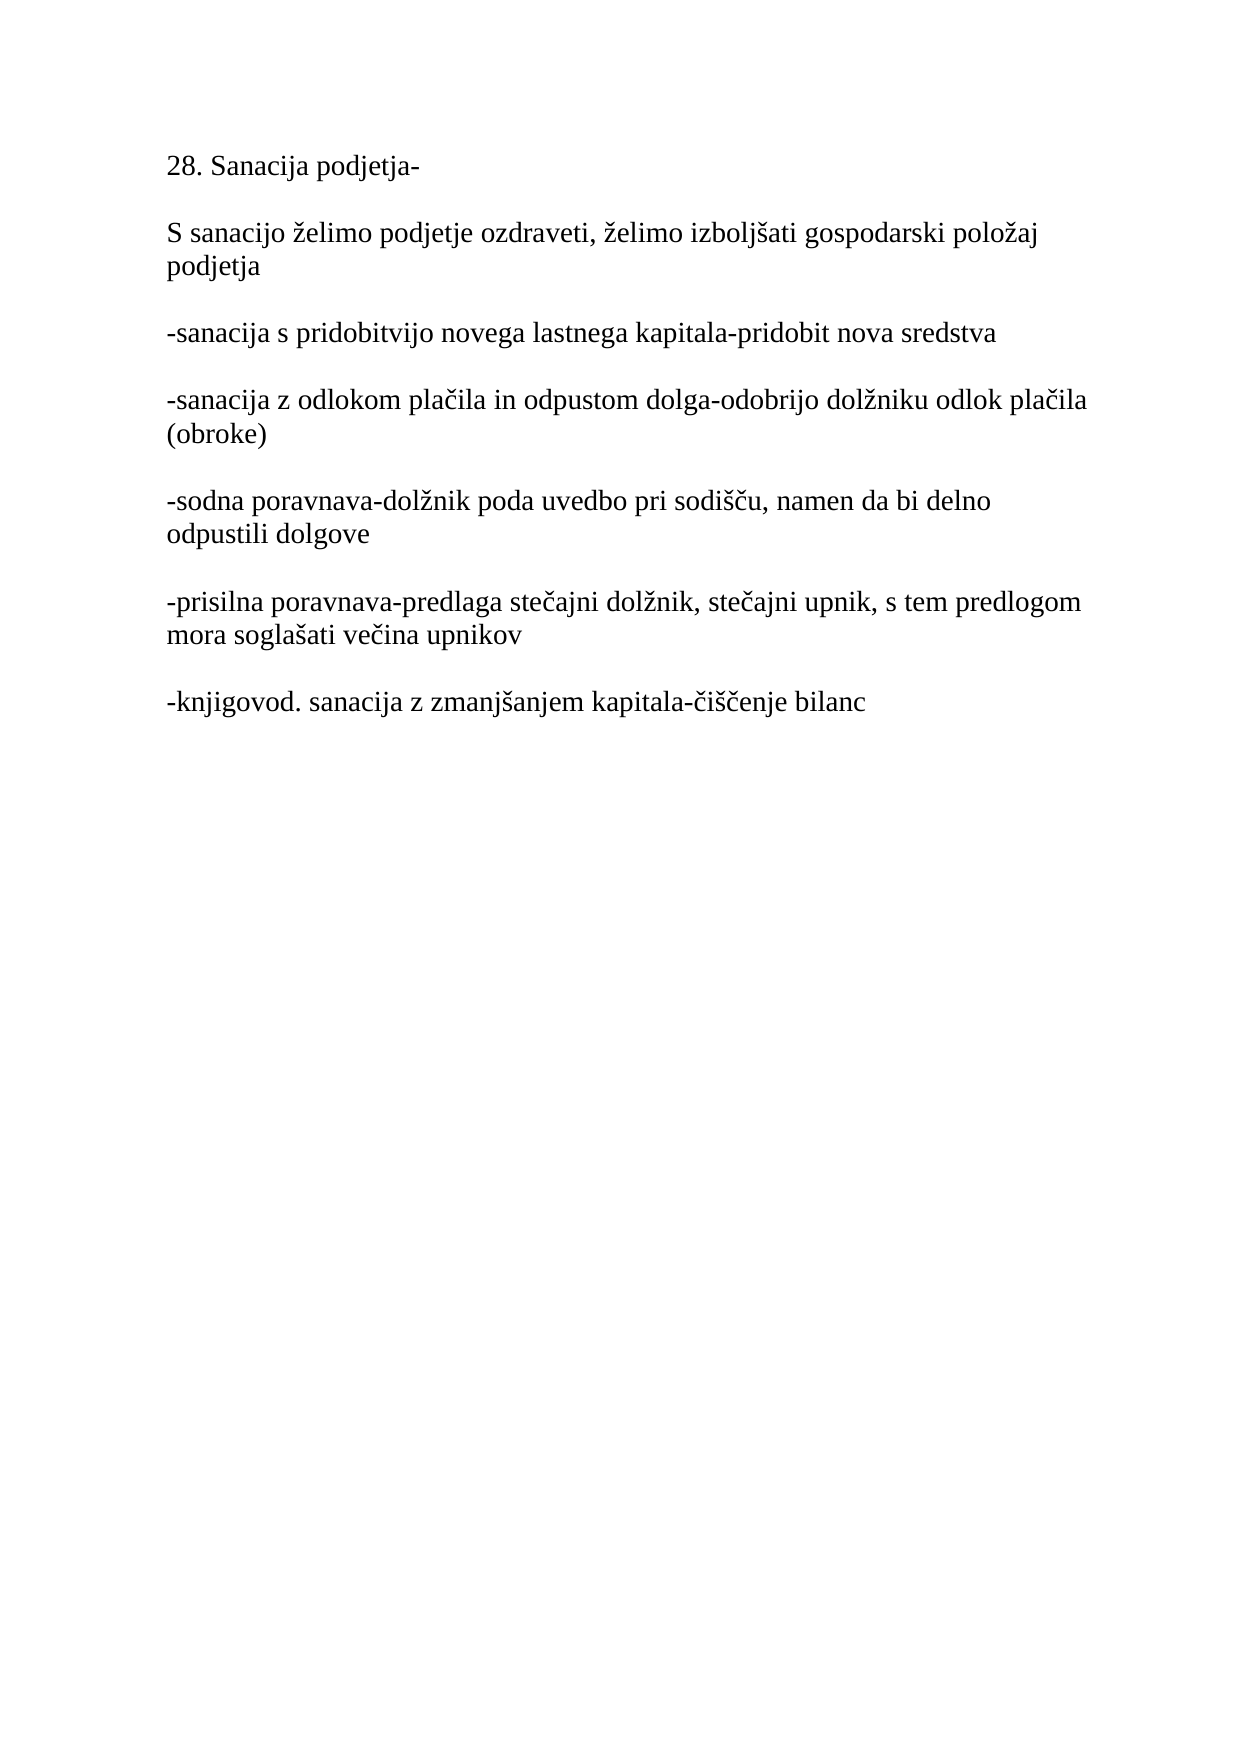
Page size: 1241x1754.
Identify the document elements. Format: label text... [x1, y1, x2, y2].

text -sanacija s pridobitvijo novega lastnega kapitala-pridobit nova sredstva [166, 315, 1093, 349]
text S sanacijo želimo podjetje ozdraveti, želimo izboljšati gospodarski položaj podjetja [166, 215, 1093, 282]
text -sanacija z odlokom plačila in odpustom dolga-odobrijo dolžniku odlok plačila (obroke) [166, 382, 1093, 449]
text -sodna poravnava-dolžnik poda uvedbo pri sodišču, namen da bi delno odpustili dolgove [166, 483, 1093, 550]
text 28. Sanacija podjetja- [166, 148, 1093, 181]
text -knjigovod. sanacija z zmanjšanjem kapitala-čiščenje bilanc [166, 684, 1093, 718]
text -prisilna poravnava-predlaga stečajni dolžnik, stečajni upnik, s tem predlogom mora soglašati večina upnikov [166, 584, 1093, 651]
